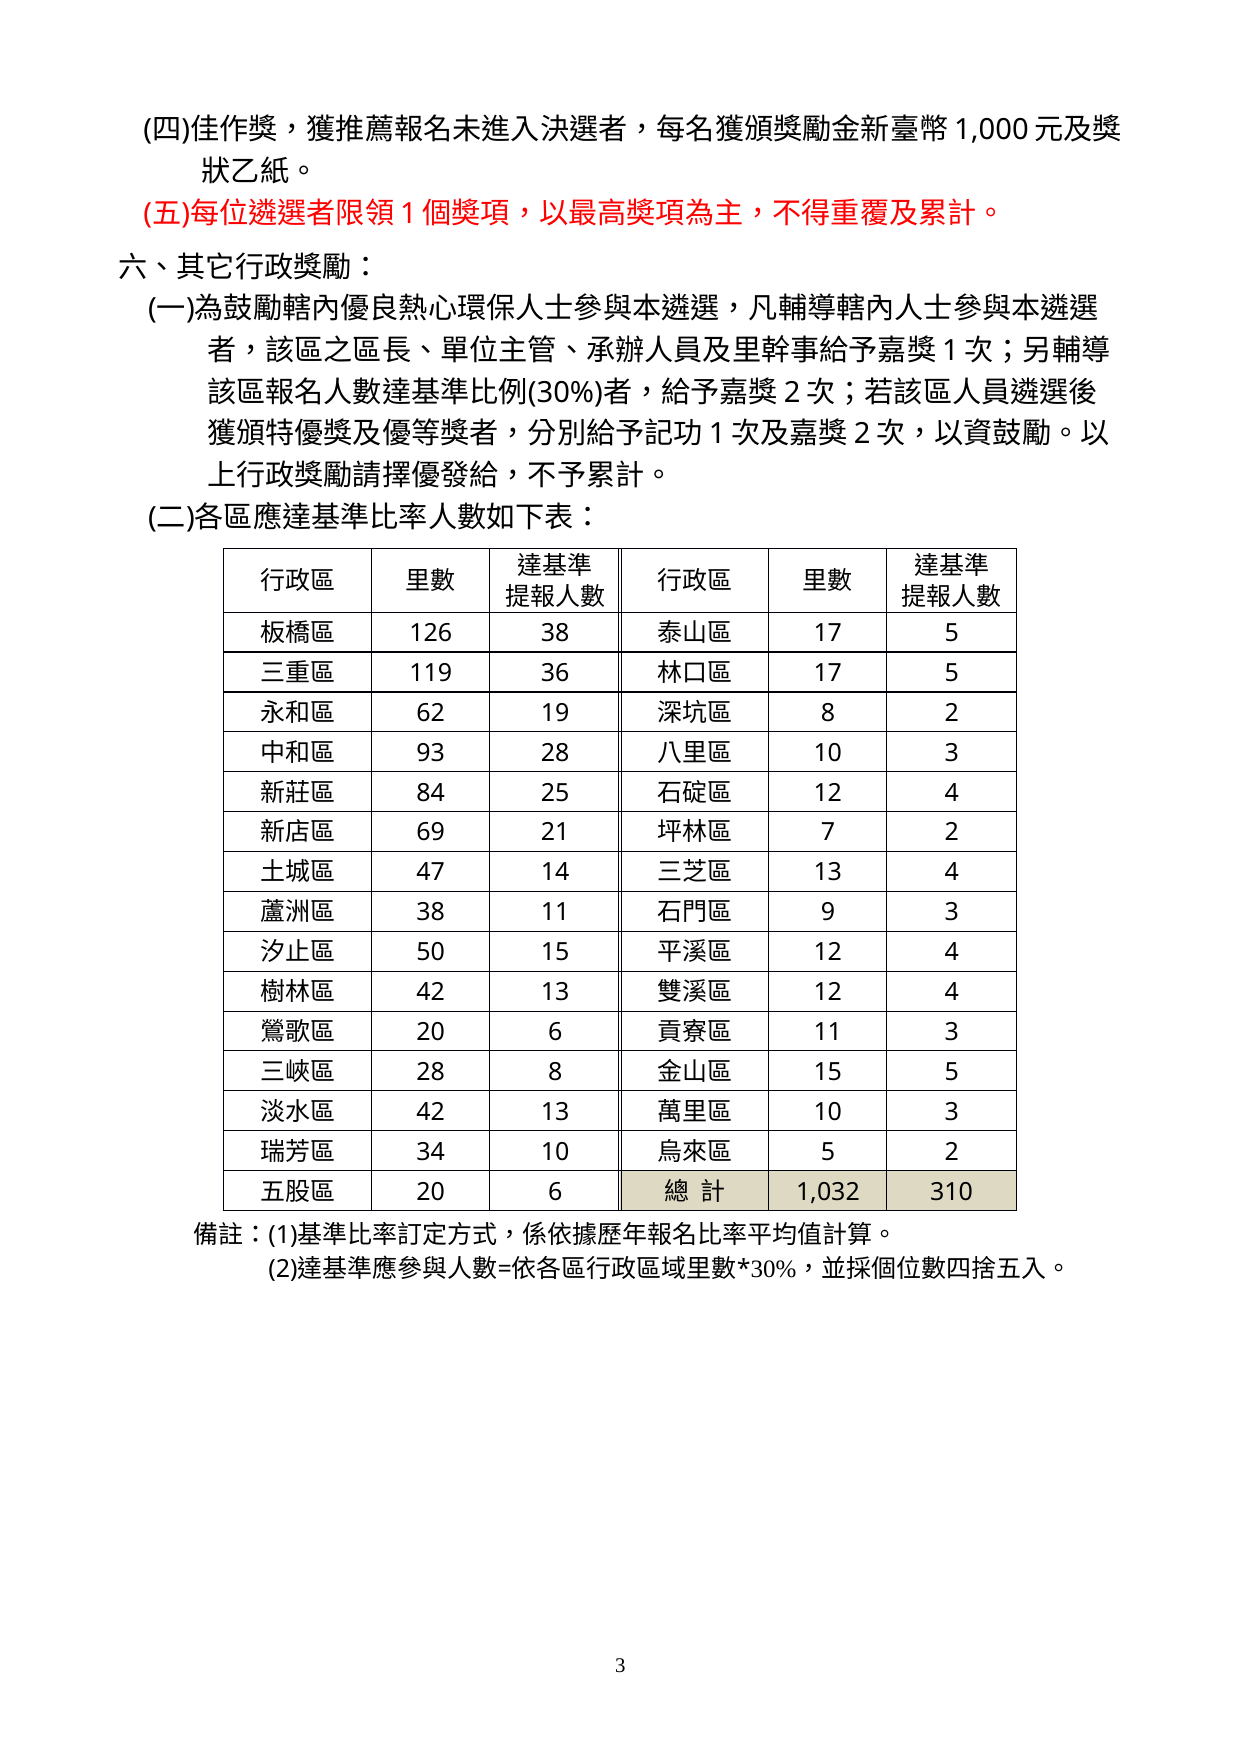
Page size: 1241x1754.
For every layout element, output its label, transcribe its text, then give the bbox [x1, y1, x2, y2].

table_cell 瑞芳區 [224, 1131, 371, 1170]
table_cell 4 [887, 932, 1016, 971]
table_cell 2 [887, 693, 1016, 731]
text (一)為鼓勵轄內優良熱心環保人士參與本遴選，凡輔導轄內人士參與本遴選者，該區之區長、單位主管、承辦人員及里幹事給予嘉獎1次；另輔導該區報名人數達基準比例(30%)者，給予嘉獎2次；若該區人員遴選後獲頒特優獎及優等獎者，分別給予記功1次及嘉獎2次，以資鼓勵。以上行政獎勵請擇優發給，不予累計。 [148, 286, 1122, 494]
table_cell 3 [887, 732, 1016, 771]
table_cell 126 [372, 613, 489, 651]
table_cell 47 [372, 852, 489, 891]
table_cell 永和區 [224, 693, 371, 731]
table_cell 雙溪區 [622, 972, 768, 1011]
table_cell 三峽區 [224, 1051, 371, 1090]
table_cell 13 [769, 852, 886, 891]
table_cell 119 [372, 653, 489, 691]
text (四)佳作獎，獲推薦報名未進入決選者，每名獲頒獎勵金新臺幣1,000元及獎狀乙紙。 [143, 106, 1122, 190]
table_cell 林口區 [622, 653, 768, 691]
table_cell 19 [490, 693, 618, 731]
table_cell 28 [372, 1051, 489, 1090]
table_cell 5 [769, 1131, 886, 1170]
table_cell 烏來區 [622, 1131, 768, 1170]
table_cell 萬里區 [622, 1091, 768, 1130]
table_cell 2 [887, 1131, 1016, 1170]
table_cell 10 [769, 732, 886, 771]
table_cell 7 [769, 812, 886, 851]
text 備註：(1)基準比率訂定方式，係依據歷年報名比率平均值計算。 [193, 1217, 1122, 1251]
table_cell 3 [887, 1091, 1016, 1130]
table_cell 12 [769, 932, 886, 971]
text 六、其它行政獎勵： [118, 244, 1122, 286]
table_cell 50 [372, 932, 489, 971]
table_header 行政區 [622, 549, 768, 612]
text (二)各區應達基準比率人數如下表： [148, 494, 1122, 536]
table_cell 新莊區 [224, 772, 371, 811]
table_cell 17 [769, 653, 886, 691]
table_cell 三芝區 [622, 852, 768, 891]
table_cell 金山區 [622, 1051, 768, 1090]
table_cell 34 [372, 1131, 489, 1170]
table_header 里數 [769, 549, 886, 612]
table_cell 5 [887, 1051, 1016, 1090]
table_cell 三重區 [224, 653, 371, 691]
table_cell 5 [887, 653, 1016, 691]
table_header 里數 [372, 549, 489, 612]
table_cell 中和區 [224, 732, 371, 771]
table_cell 11 [490, 892, 618, 931]
table_cell 板橋區 [224, 613, 371, 651]
table_cell 深坑區 [622, 693, 768, 731]
table_cell 69 [372, 812, 489, 851]
table_cell 泰山區 [622, 613, 768, 651]
table_cell 土城區 [224, 852, 371, 891]
table_cell 五股區 [224, 1171, 371, 1210]
table_cell 蘆洲區 [224, 892, 371, 931]
text (2)達基準應參與人數=依各區行政區域里數*30%，並採個位數四捨五入。 [268, 1251, 1122, 1284]
table_cell 坪林區 [622, 812, 768, 851]
table_cell 石碇區 [622, 772, 768, 811]
table_cell 21 [490, 812, 618, 851]
table_cell 10 [769, 1091, 886, 1130]
table_cell 13 [490, 972, 618, 1011]
table_cell 樹林區 [224, 972, 371, 1011]
table_cell 淡水區 [224, 1091, 371, 1130]
table_cell 8 [769, 693, 886, 731]
table_cell 42 [372, 1091, 489, 1130]
table_cell 20 [372, 1171, 489, 1210]
table_cell 石門區 [622, 892, 768, 931]
table_cell 11 [769, 1012, 886, 1050]
table_cell 12 [769, 972, 886, 1011]
table_cell 38 [372, 892, 489, 931]
table_cell 2 [887, 812, 1016, 851]
table_cell 13 [490, 1091, 618, 1130]
table_cell 17 [769, 613, 886, 651]
table_cell 62 [372, 693, 489, 731]
table_cell 9 [769, 892, 886, 931]
table_cell 84 [372, 772, 489, 811]
table_cell 14 [490, 852, 618, 891]
table_header 達基準 提報人數 [887, 549, 1016, 612]
table_cell 38 [490, 613, 618, 651]
table_cell 1,032 [769, 1171, 886, 1210]
table_cell 310 [887, 1171, 1016, 1210]
table_cell 36 [490, 653, 618, 691]
table_cell 42 [372, 972, 489, 1011]
table_cell 八里區 [622, 732, 768, 771]
table_cell 15 [769, 1051, 886, 1090]
table_cell 4 [887, 772, 1016, 811]
table_cell 15 [490, 932, 618, 971]
table_cell 鶯歌區 [224, 1012, 371, 1050]
table_cell 3 [887, 892, 1016, 931]
table_cell 6 [490, 1012, 618, 1050]
table_cell 4 [887, 972, 1016, 1011]
table_cell 平溪區 [622, 932, 768, 971]
table_cell 3 [887, 1012, 1016, 1050]
table_cell 25 [490, 772, 618, 811]
table_cell 5 [887, 613, 1016, 651]
table_cell 貢寮區 [622, 1012, 768, 1050]
table_header 達基準 提報人數 [490, 549, 618, 612]
table_cell 20 [372, 1012, 489, 1050]
table_cell 10 [490, 1131, 618, 1170]
text (五)每位遴選者限領1個奬項，以最高奬項為主，不得重覆及累計。 [143, 190, 1122, 231]
table_cell 4 [887, 852, 1016, 891]
table_cell 6 [490, 1171, 618, 1210]
table_cell 12 [769, 772, 886, 811]
table_cell 28 [490, 732, 618, 771]
table_cell 總 計 [622, 1171, 768, 1210]
table_cell 汐止區 [224, 932, 371, 971]
table_cell 新店區 [224, 812, 371, 851]
table_cell 93 [372, 732, 489, 771]
table_header 行政區 [224, 549, 371, 612]
table_cell 8 [490, 1051, 618, 1090]
